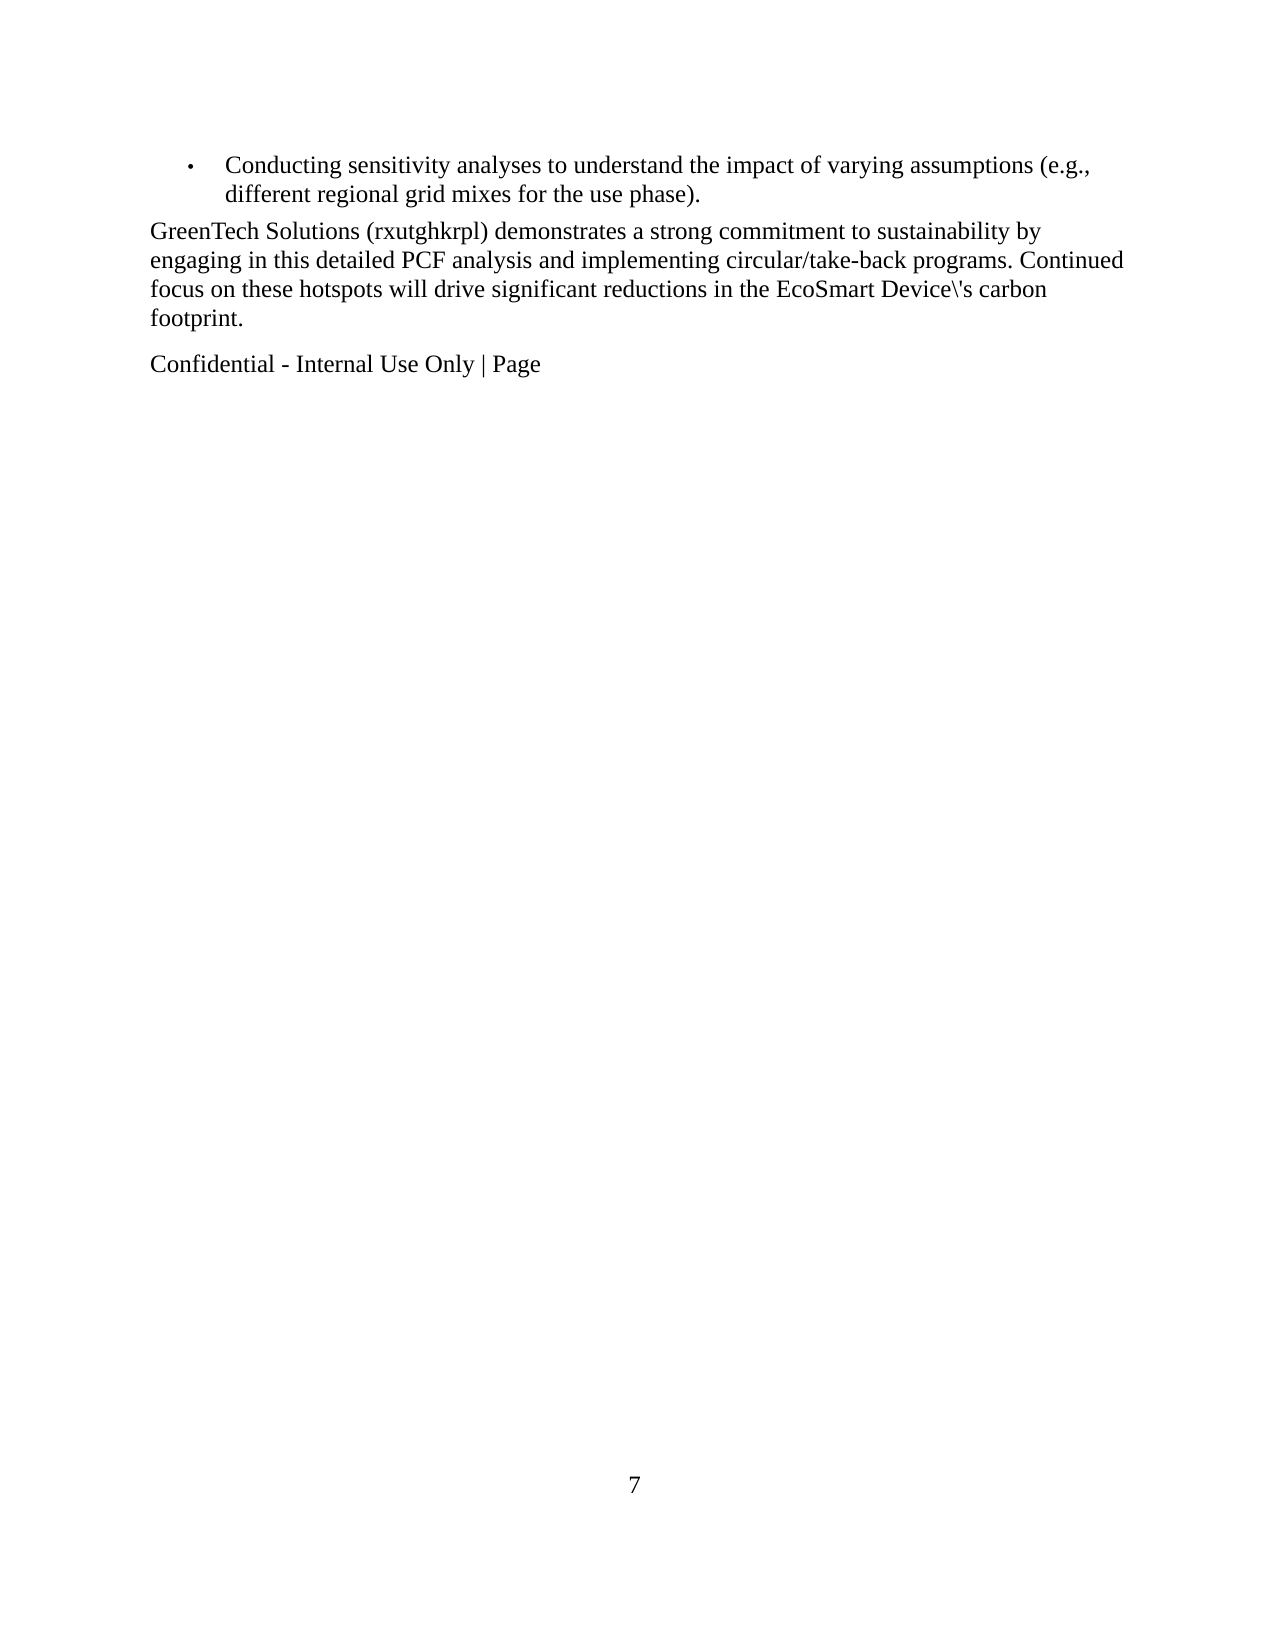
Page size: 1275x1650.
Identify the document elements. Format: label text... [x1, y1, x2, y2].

text GreenTech Solutions (rxutghkrpl) demonstrates a strong commitment to sustainability by engaging in this detailed PCF analysis and implementing circular/take-back programs. Continued focus on these hotspots will drive significant reductions in the EcoSmart Device\'s carbon footprint. [150, 216, 1125, 331]
text Confidential - Internal Use Only | Page [150, 349, 1125, 378]
list Conducting sensitivity analyses to understand the impact of varying assumptions (e.g., different regional grid mixes for the use phase). [187, 150, 1125, 207]
